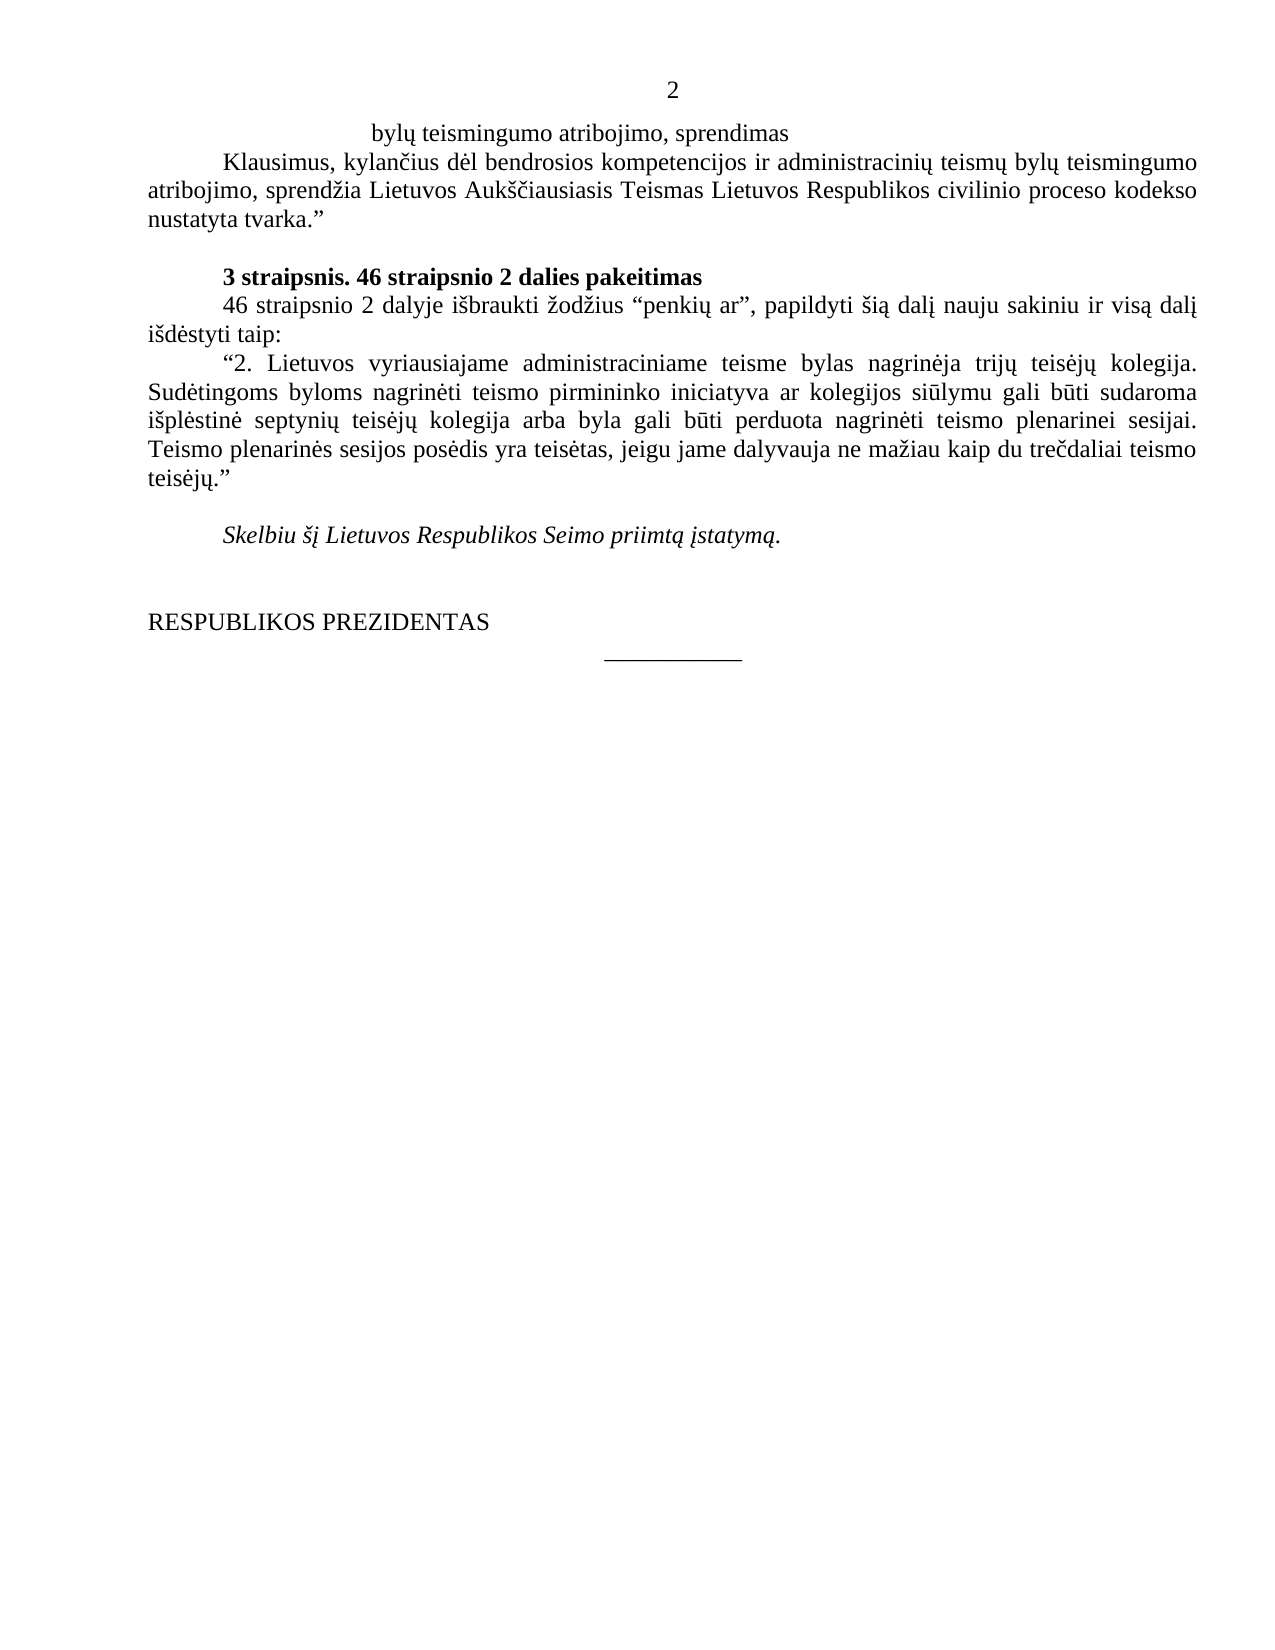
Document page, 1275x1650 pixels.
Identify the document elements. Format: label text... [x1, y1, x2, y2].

text 46 straipsnio 2 dalyje išbraukti žodžius “penkių ar”, papildyti šią dalį nauju sakiniu ir visą dalį išdėstyti taip: [148, 291, 1198, 348]
text Skelbiu šį Lietuvos Respublikos Seimo priimtą įstatymą. [148, 521, 1198, 549]
text bylų teismingumo atribojimo, sprendimas [148, 118, 1198, 147]
text ___________ [148, 636, 1198, 664]
text RESPUBLIKOS PREZIDENTAS [148, 607, 1198, 636]
text 3 straipsnis. 46 straipsnio 2 dalies pakeitimas [148, 262, 1198, 291]
text Klausimus, kylančius dėl bendrosios kompetencijos ir administracinių teismų bylų teismingumo atribojimo, sprendžia Lietuvos Aukščiausiasis Teismas Lietuvos Respublikos civilinio proceso kodekso nustatyta tvarka.” [148, 147, 1198, 233]
text “2. Lietuvos vyriausiajame administraciniame teisme bylas nagrinėja trijų teisėjų kolegija. Sudėtingoms byloms nagrinėti teismo pirmininko iniciatyva ar kolegijos siūlymu gali būti sudaroma išplėstinė septynių teisėjų kolegija arba byla gali būti perduota nagrinėti teismo plenarinei sesijai. Teismo plenarinės sesijos posėdis yra teisėtas, jeigu jame dalyvauja ne mažiau kaip du trečdaliai teismo teisėjų.” [148, 348, 1198, 492]
